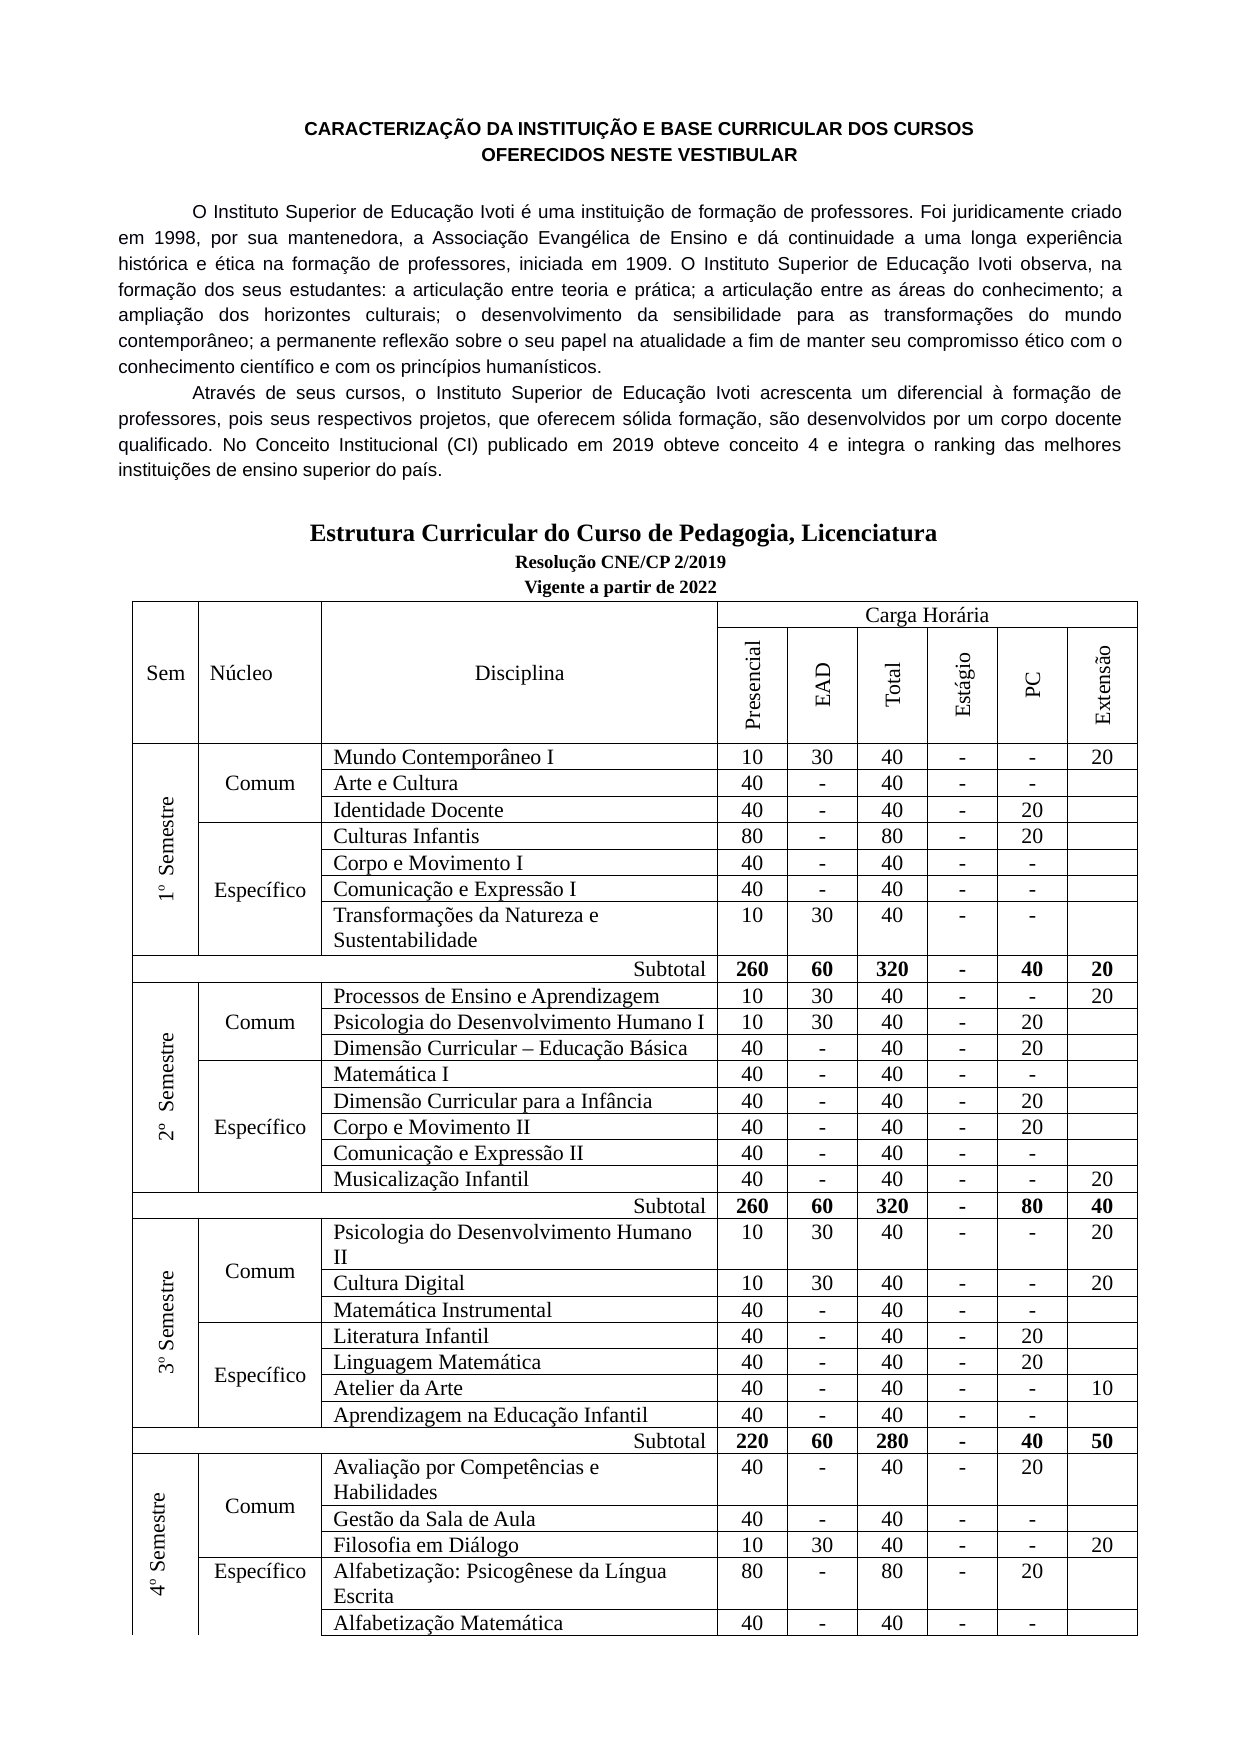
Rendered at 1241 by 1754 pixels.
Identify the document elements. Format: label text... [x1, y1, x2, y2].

table_cell 40 [858, 770, 927, 796]
table_cell - [928, 1140, 997, 1165]
table_cell [1068, 1323, 1137, 1348]
table_cell 40 [998, 956, 1067, 982]
table_cell Musicalização Infantil [322, 1166, 717, 1192]
table_cell 40 [718, 1375, 787, 1401]
table_cell - [998, 1166, 1067, 1192]
table_cell 20 [1068, 983, 1137, 1008]
table_cell - [998, 744, 1067, 769]
table_cell 20 [998, 1035, 1067, 1060]
table_cell Comunicação e Expressão I [322, 876, 717, 901]
table_cell 40 [858, 1506, 927, 1531]
table_cell - [788, 1061, 857, 1087]
table_cell - [928, 770, 997, 796]
table_cell - [928, 1375, 997, 1401]
table_cell - [998, 1402, 1067, 1427]
table_cell 20 [998, 1454, 1067, 1504]
table_cell 280 [858, 1428, 927, 1453]
text Através de seus cursos, o Instituto Superior de Educação Ivoti acrescenta um diferencial à formação de professores, pois seus respectivos projetos, que oferecem sólida formação, são desenvolvidos por um corpo docente qualificado. No Conceito Institucional (CI) publicado em 2019 obteve conceito 4 e integra o ranking das melhores instituições de ensino superior do país. [118, 382, 1123, 481]
table_cell 220 [718, 1428, 787, 1453]
table_cell 40 [858, 1114, 927, 1139]
table_cell 30 [788, 1219, 857, 1269]
table_cell 20 [998, 1558, 1067, 1608]
table_cell - [928, 1506, 997, 1531]
table_cell 20 [1068, 956, 1137, 982]
table_cell - [998, 1297, 1067, 1322]
table_cell - [928, 1088, 997, 1113]
table_cell - [788, 1610, 857, 1635]
table_cell 80 [858, 823, 927, 848]
table_cell - [788, 797, 857, 822]
table_cell 60 [788, 1428, 857, 1453]
table_cell Literatura Infantil [322, 1323, 717, 1348]
text O Instituto Superior de Educação Ivoti é uma instituição de formação de professores. Foi juridicamente criado em 1998, por sua mantenedora, a Associação Evangélica de Ensino e dá continuidade a uma longa experiência histórica e ética na formação de professores, iniciada em 1909. O Instituto Superior de Educação Ivoti observa, na formação dos seus estudantes: a articulação entre teoria e prática; a articulação entre as áreas do conhecimento; a ampliação dos horizontes culturais; o desenvolvimento da sensibilidade para as transformações do mundo contemporâneo; a permanente reflexão sobre o seu papel na atualidade a fim de manter seu compromisso ético com o conhecimento científico e com os princípios humanísticos. [118, 201, 1123, 377]
table_cell 40 [1068, 1193, 1137, 1218]
table_cell Cultura Digital [322, 1270, 717, 1296]
table_cell [1068, 1402, 1137, 1427]
table_cell 40 [718, 770, 787, 796]
table_cell Subtotal [133, 956, 717, 982]
table_cell 10 [718, 744, 787, 769]
table_cell 80 [718, 1558, 787, 1608]
table_cell [1068, 902, 1137, 955]
table_cell Comum [199, 983, 321, 1060]
table_cell [1068, 1349, 1137, 1374]
table_cell Identidade Docente [322, 797, 717, 822]
table_cell [1068, 1140, 1137, 1165]
table_cell 40 [858, 1402, 927, 1427]
table_cell Comum [199, 1219, 321, 1322]
table_cell - [788, 1454, 857, 1504]
table_cell Matemática I [322, 1061, 717, 1087]
table_cell - [998, 770, 1067, 796]
table_cell - [928, 1035, 997, 1060]
table_cell 20 [1068, 1166, 1137, 1192]
table_cell [1068, 1009, 1137, 1034]
table_cell 320 [858, 1193, 927, 1218]
table_cell - [928, 1061, 997, 1087]
table_cell Específico [199, 1323, 321, 1427]
table_cell 10 [718, 1219, 787, 1269]
table_cell 40 [858, 983, 927, 1008]
table_cell 10 [718, 983, 787, 1008]
table_cell 30 [788, 983, 857, 1008]
table_cell - [928, 823, 997, 848]
table_cell 20 [1068, 1270, 1137, 1296]
table_cell - [788, 1349, 857, 1374]
table_cell [1068, 1088, 1137, 1113]
table_header Núcleo [199, 602, 321, 743]
table_cell Arte e Cultura [322, 770, 717, 796]
text Estrutura Curricular do Curso de Pedagogia, Licenciatura [124, 518, 1123, 547]
table_cell 20 [998, 1088, 1067, 1113]
table_cell [1068, 1035, 1137, 1060]
table_cell 40 [718, 1454, 787, 1504]
table_cell - [998, 1610, 1067, 1635]
table_cell 20 [998, 1009, 1067, 1034]
table_cell 40 [718, 1166, 787, 1192]
table_cell - [928, 850, 997, 875]
table_cell Aprendizagem na Educação Infantil [322, 1402, 717, 1427]
table_cell Dimensão Curricular para a Infância [322, 1088, 717, 1113]
table_cell Comunicação e Expressão II [322, 1140, 717, 1165]
table_cell Psicologia do Desenvolvimento Humano I [322, 1009, 717, 1034]
table_cell - [788, 1506, 857, 1531]
table_cell Específico [199, 1558, 321, 1635]
table_cell - [928, 1219, 997, 1269]
table_cell 20 [998, 1114, 1067, 1139]
table_cell - [788, 876, 857, 901]
table_cell 10 [1068, 1375, 1137, 1401]
table_cell - [928, 1193, 997, 1218]
table_cell 10 [718, 1009, 787, 1034]
table_cell 20 [1068, 744, 1137, 769]
table_cell 40 [858, 1349, 927, 1374]
table_cell - [928, 744, 997, 769]
table_cell - [928, 1402, 997, 1427]
table_cell - [788, 1035, 857, 1060]
table_cell 30 [788, 1270, 857, 1296]
table_cell - [928, 956, 997, 982]
table_cell Linguagem Matemática [322, 1349, 717, 1374]
table_cell - [788, 770, 857, 796]
table_cell - [928, 1349, 997, 1374]
table_cell 40 [858, 1532, 927, 1557]
table_cell Filosofia em Diálogo [322, 1532, 717, 1557]
table_cell 40 [858, 1297, 927, 1322]
table_cell 40 [718, 797, 787, 822]
table_cell [1068, 770, 1137, 796]
table_cell Processos de Ensino e Aprendizagem [322, 983, 717, 1008]
table_cell Dimensão Curricular – Educação Básica [322, 1035, 717, 1060]
table_cell 20 [1068, 1532, 1137, 1557]
table_cell - [788, 1166, 857, 1192]
table_cell 40 [718, 1349, 787, 1374]
table_cell 40 [858, 850, 927, 875]
table_cell Subtotal [133, 1428, 717, 1453]
table_cell 80 [858, 1558, 927, 1608]
table_header Disciplina [322, 602, 717, 743]
table_cell - [998, 1375, 1067, 1401]
table_cell 30 [788, 1532, 857, 1557]
table_cell 40 [858, 1009, 927, 1034]
table_cell Subtotal [133, 1193, 717, 1218]
table_cell Atelier da Arte [322, 1375, 717, 1401]
table_cell 40 [858, 1088, 927, 1113]
table_cell 40 [858, 1454, 927, 1504]
table_cell 30 [788, 1009, 857, 1034]
table_cell 20 [998, 1323, 1067, 1348]
table_cell - [788, 1140, 857, 1165]
table_cell 260 [718, 956, 787, 982]
table_cell Mundo Contemporâneo I [322, 744, 717, 769]
table_cell Presencial [718, 628, 787, 743]
table_cell - [788, 1297, 857, 1322]
table_cell 4o Semestre [133, 1454, 198, 1635]
table_cell 40 [718, 1610, 787, 1635]
table_cell 40 [858, 1610, 927, 1635]
table_cell Corpo e Movimento I [322, 850, 717, 875]
table_cell - [788, 823, 857, 848]
table_cell 40 [858, 1270, 927, 1296]
table_cell 40 [718, 1140, 787, 1165]
table_cell 20 [998, 1349, 1067, 1374]
table_cell - [928, 797, 997, 822]
table_cell - [928, 876, 997, 901]
table_cell - [788, 1114, 857, 1139]
table_cell - [788, 1375, 857, 1401]
table_cell 10 [718, 1532, 787, 1557]
table_cell 40 [718, 1323, 787, 1348]
table_cell - [928, 1270, 997, 1296]
table_cell - [998, 1532, 1067, 1557]
table_cell 80 [718, 823, 787, 848]
table_cell - [928, 1166, 997, 1192]
table_cell - [788, 1402, 857, 1427]
table_cell - [928, 1558, 997, 1608]
table_cell 40 [858, 1035, 927, 1060]
text OFERECIDOS NESTE VESTIBULAR [156, 144, 1123, 166]
table_cell 40 [718, 1088, 787, 1113]
table_cell PC [998, 628, 1067, 743]
table_cell Comum [199, 1454, 321, 1557]
table_cell - [788, 1323, 857, 1348]
table_cell Extensão [1068, 628, 1137, 743]
table_cell - [998, 902, 1067, 955]
table_cell - [928, 1009, 997, 1034]
table_cell 1o Semestre [133, 744, 198, 955]
table_header Carga Horária [718, 602, 1137, 627]
table_cell Específico [199, 1061, 321, 1192]
table_cell 20 [1068, 1219, 1137, 1269]
table_cell - [998, 1061, 1067, 1087]
table_cell - [998, 1506, 1067, 1531]
table_cell Psicologia do Desenvolvimento Humano II [322, 1219, 717, 1269]
table_cell 40 [858, 902, 927, 955]
table_cell 40 [718, 1061, 787, 1087]
table_cell 40 [718, 1506, 787, 1531]
table_cell Total [858, 628, 927, 743]
table_cell 40 [858, 1375, 927, 1401]
table_cell [1068, 1506, 1137, 1531]
table_cell [1068, 1558, 1137, 1608]
table_cell [1068, 1610, 1137, 1635]
table_cell 20 [998, 797, 1067, 822]
table_cell 10 [718, 902, 787, 955]
table_cell 3o Semestre [133, 1219, 198, 1427]
table_cell 40 [718, 876, 787, 901]
table_cell 40 [998, 1428, 1067, 1453]
table_cell EAD [788, 628, 857, 743]
table_cell - [928, 1454, 997, 1504]
text CARACTERIZAÇÃO DA INSTITUIÇÃO E BASE CURRICULAR DOS CURSOS [156, 118, 1123, 140]
table_cell - [788, 1088, 857, 1113]
table_cell [1068, 1297, 1137, 1322]
table_cell - [788, 1558, 857, 1608]
table_cell - [928, 1323, 997, 1348]
table_cell Comum [199, 744, 321, 822]
table_cell - [928, 902, 997, 955]
table_cell Avaliação por Competências e Habilidades [322, 1454, 717, 1504]
table_cell 2º Semestre [133, 983, 198, 1192]
table_cell 60 [788, 1193, 857, 1218]
table_cell 30 [788, 744, 857, 769]
table_cell Culturas Infantis [322, 823, 717, 848]
table_cell - [928, 1428, 997, 1453]
table_cell 60 [788, 956, 857, 982]
table_cell - [788, 850, 857, 875]
table_cell Corpo e Movimento II [322, 1114, 717, 1139]
table_cell 40 [858, 1140, 927, 1165]
table_cell 40 [858, 744, 927, 769]
table_cell Transformações da Natureza e Sustentabilidade [322, 902, 717, 955]
table_cell [1068, 797, 1137, 822]
table_cell - [998, 983, 1067, 1008]
table_cell 40 [858, 1323, 927, 1348]
table_cell Estágio [928, 628, 997, 743]
text Vigente a partir de 2022 [118, 576, 1123, 597]
table_cell Alfabetização Matemática [322, 1610, 717, 1635]
text Resolução CNE/CP 2/2019 [118, 551, 1123, 573]
table_cell - [998, 876, 1067, 901]
table_cell Gestão da Sala de Aula [322, 1506, 717, 1531]
table_cell - [998, 1140, 1067, 1165]
table_cell [1068, 1454, 1137, 1504]
table_cell 40 [858, 1219, 927, 1269]
table_cell - [928, 983, 997, 1008]
table_cell 40 [858, 797, 927, 822]
table_cell 80 [998, 1193, 1067, 1218]
table_cell - [998, 850, 1067, 875]
table_cell - [928, 1297, 997, 1322]
table_cell 20 [998, 823, 1067, 848]
table_cell [1068, 850, 1137, 875]
table_cell - [998, 1219, 1067, 1269]
table_cell 40 [718, 1297, 787, 1322]
table_cell 40 [858, 876, 927, 901]
table_cell 30 [788, 902, 857, 955]
table_cell 40 [718, 850, 787, 875]
table_cell 260 [718, 1193, 787, 1218]
table_header Sem [133, 602, 198, 743]
table_cell Matemática Instrumental [322, 1297, 717, 1322]
table_cell 40 [718, 1402, 787, 1427]
table_cell 320 [858, 956, 927, 982]
table_cell [1068, 823, 1137, 848]
table_cell - [928, 1532, 997, 1557]
table_cell 40 [858, 1166, 927, 1192]
table_cell [1068, 876, 1137, 901]
table_cell 40 [718, 1114, 787, 1139]
table_cell [1068, 1061, 1137, 1087]
table_cell - [928, 1114, 997, 1139]
table_cell - [998, 1270, 1067, 1296]
table_cell Alfabetização: Psicogênese da Língua Escrita [322, 1558, 717, 1608]
table_cell [1068, 1114, 1137, 1139]
table_cell 50 [1068, 1428, 1137, 1453]
table_cell 40 [858, 1061, 927, 1087]
table_cell 10 [718, 1270, 787, 1296]
table_cell - [928, 1610, 997, 1635]
table_cell Específico [199, 823, 321, 955]
table_cell 40 [718, 1035, 787, 1060]
